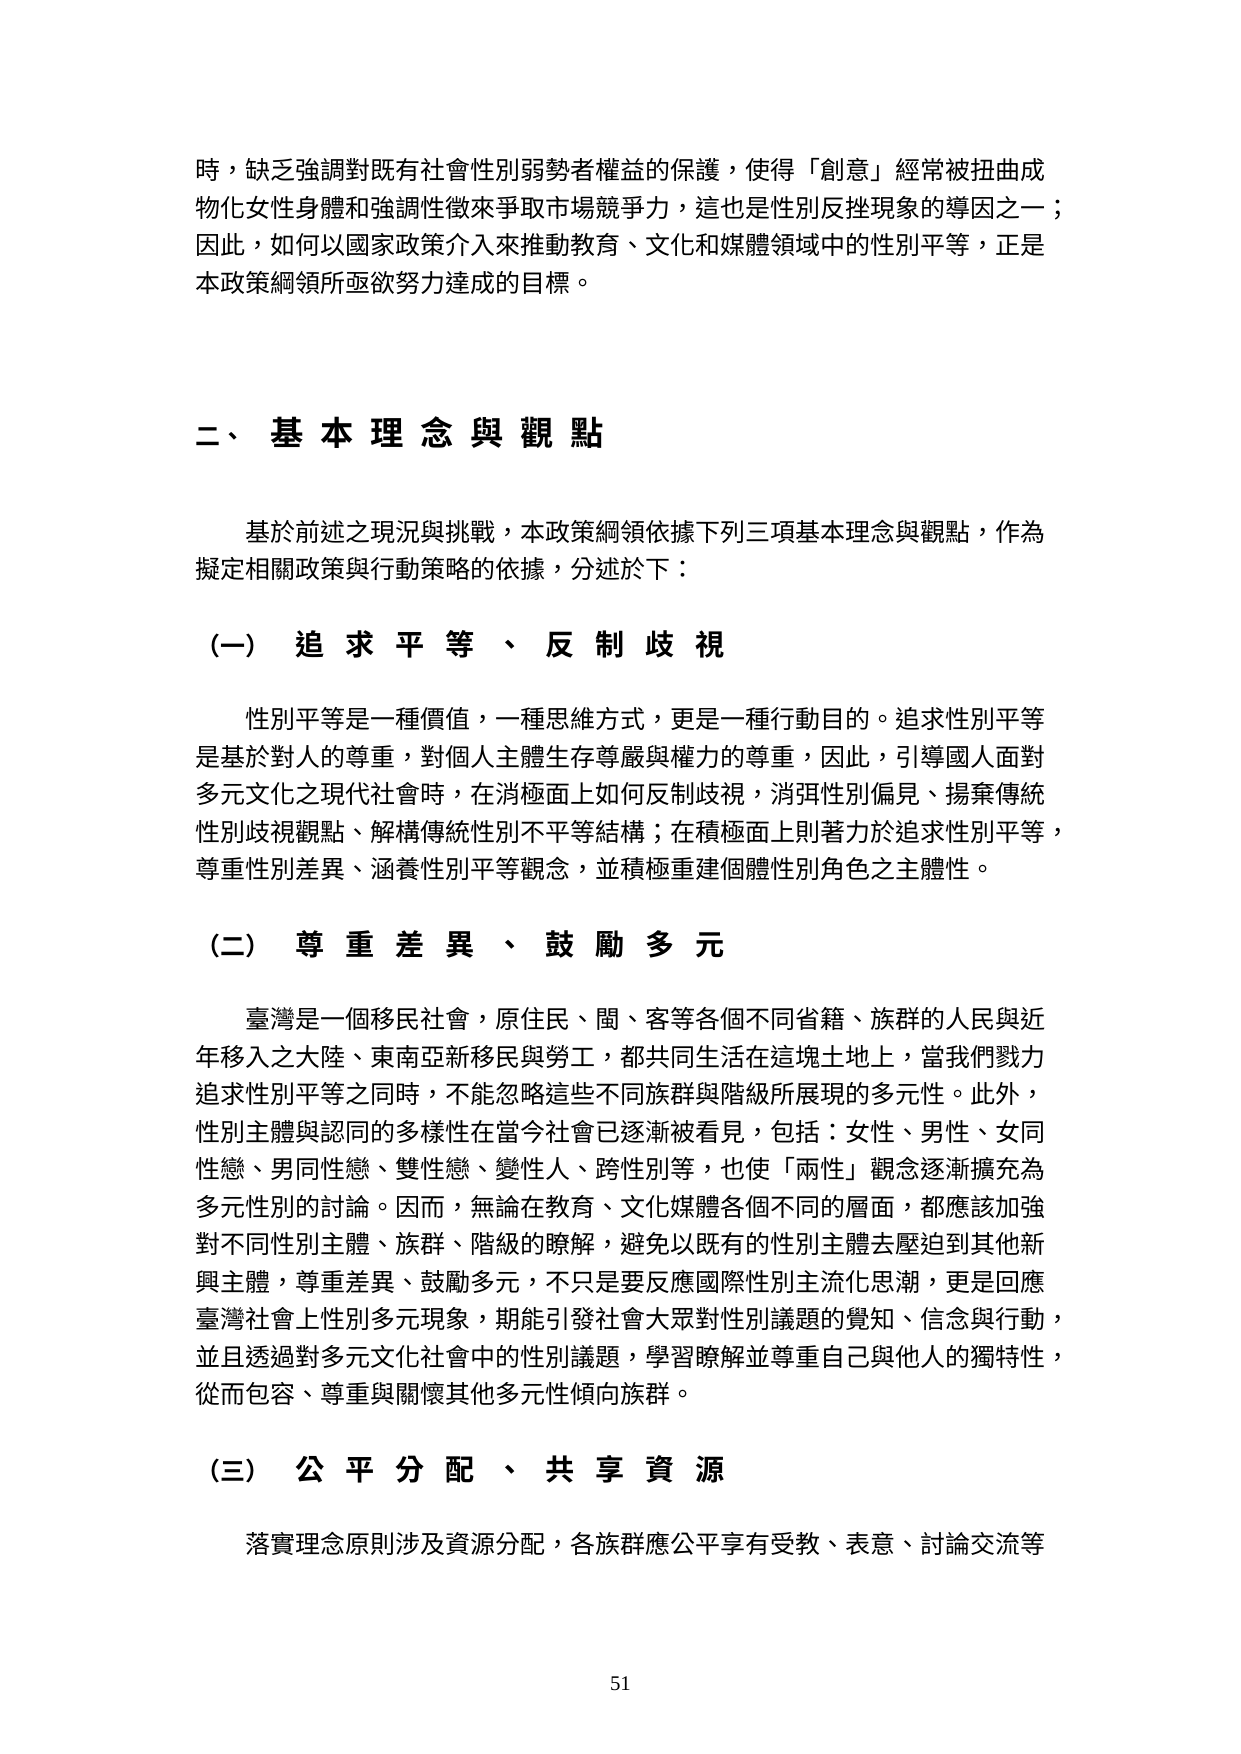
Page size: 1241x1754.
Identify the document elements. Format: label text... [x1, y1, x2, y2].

text 臺灣是一個移民社會，原住民、閩、客等各個不同省籍、族群的人民與近年移入之大陸、東南亞新移民與勞工，都共同生活在這塊土地上，當我們戮力追求性別平等之同時，不能忽略這些不同族群與階級所展現的多元性。此外，性別主體與認同的多樣性在當今社會已逐漸被看見，包括：女性、男性、女同性戀、男同性戀、雙性戀、變性人、跨性別等，也使「兩性」觀念逐漸擴充為多元性別的討論。因而，無論在教育、文化媒體各個不同的層面，都應該加強對不同性別主體、族群、階級的瞭解，避免以既有的性別主體去壓迫到其他新興主體，尊重差異、鼓勵多元，不只是要反應國際性別主流化思潮，更是回應臺灣社會上性別多元現象，期能引發社會大眾對性別議題的覺知、信念與行動，並且透過對多元文化社會中的性別議題，學習瞭解並尊重自己與他人的獨特性，從而包容、尊重與關懷其他多元性傾向族群。 [195, 999, 1045, 1412]
list 追求平等、反制歧視 [195, 605, 1045, 680]
text 近年來國內教育文化媒體性別平等的推動，以教育中校園性別平等教育的推動成效相對較大，媒體的改革原是婦女運動的先鋒，也是最早開始進行性別批判，卻因為1990年代媒體由國家控制逐漸到自由放任競爭市場機制之後，言論內容傾向腥羶而有倒退之勢，再加上，近年來，文創產業強調「創意」的同時，缺乏強調對既有社會性別弱勢者權益的保護，使得「創意」經常被扭曲成物化女性身體和強調性徵來爭取市場競爭力，這也是性別反挫現象的導因之一；因此，如何以國家政策介入來推動教育、文化和媒體領域中的性別平等，正是本政策綱領所亟欲努力達成的目標。 [195, 150, 1045, 300]
list 公平分配、共享資源 [195, 1430, 1045, 1505]
text 性別平等是一種價值，一種思維方式，更是一種行動目的。追求性別平等是基於對人的尊重，對個人主體生存尊嚴與權力的尊重，因此，引導國人面對多元文化之現代社會時，在消極面上如何反制歧視，消弭性別偏見、揚棄傳統性別歧視觀點、解構傳統性別不平等結構；在積極面上則著力於追求性別平等，尊重性別差異、涵養性別平等觀念，並積極重建個體性別角色之主體性。 [195, 699, 1045, 887]
list 基本理念與觀點 [195, 394, 1045, 469]
list 尊重差異、鼓勵多元 [195, 905, 1045, 980]
text 落實理念原則涉及資源分配，各族群應公平享有受教、表意、討論交流等 [195, 1524, 1045, 1562]
text 基於前述之現況與挑戰，本政策綱領依據下列三項基本理念與觀點，作為擬定相關政策與行動策略的依據，分述於下： [195, 512, 1045, 587]
